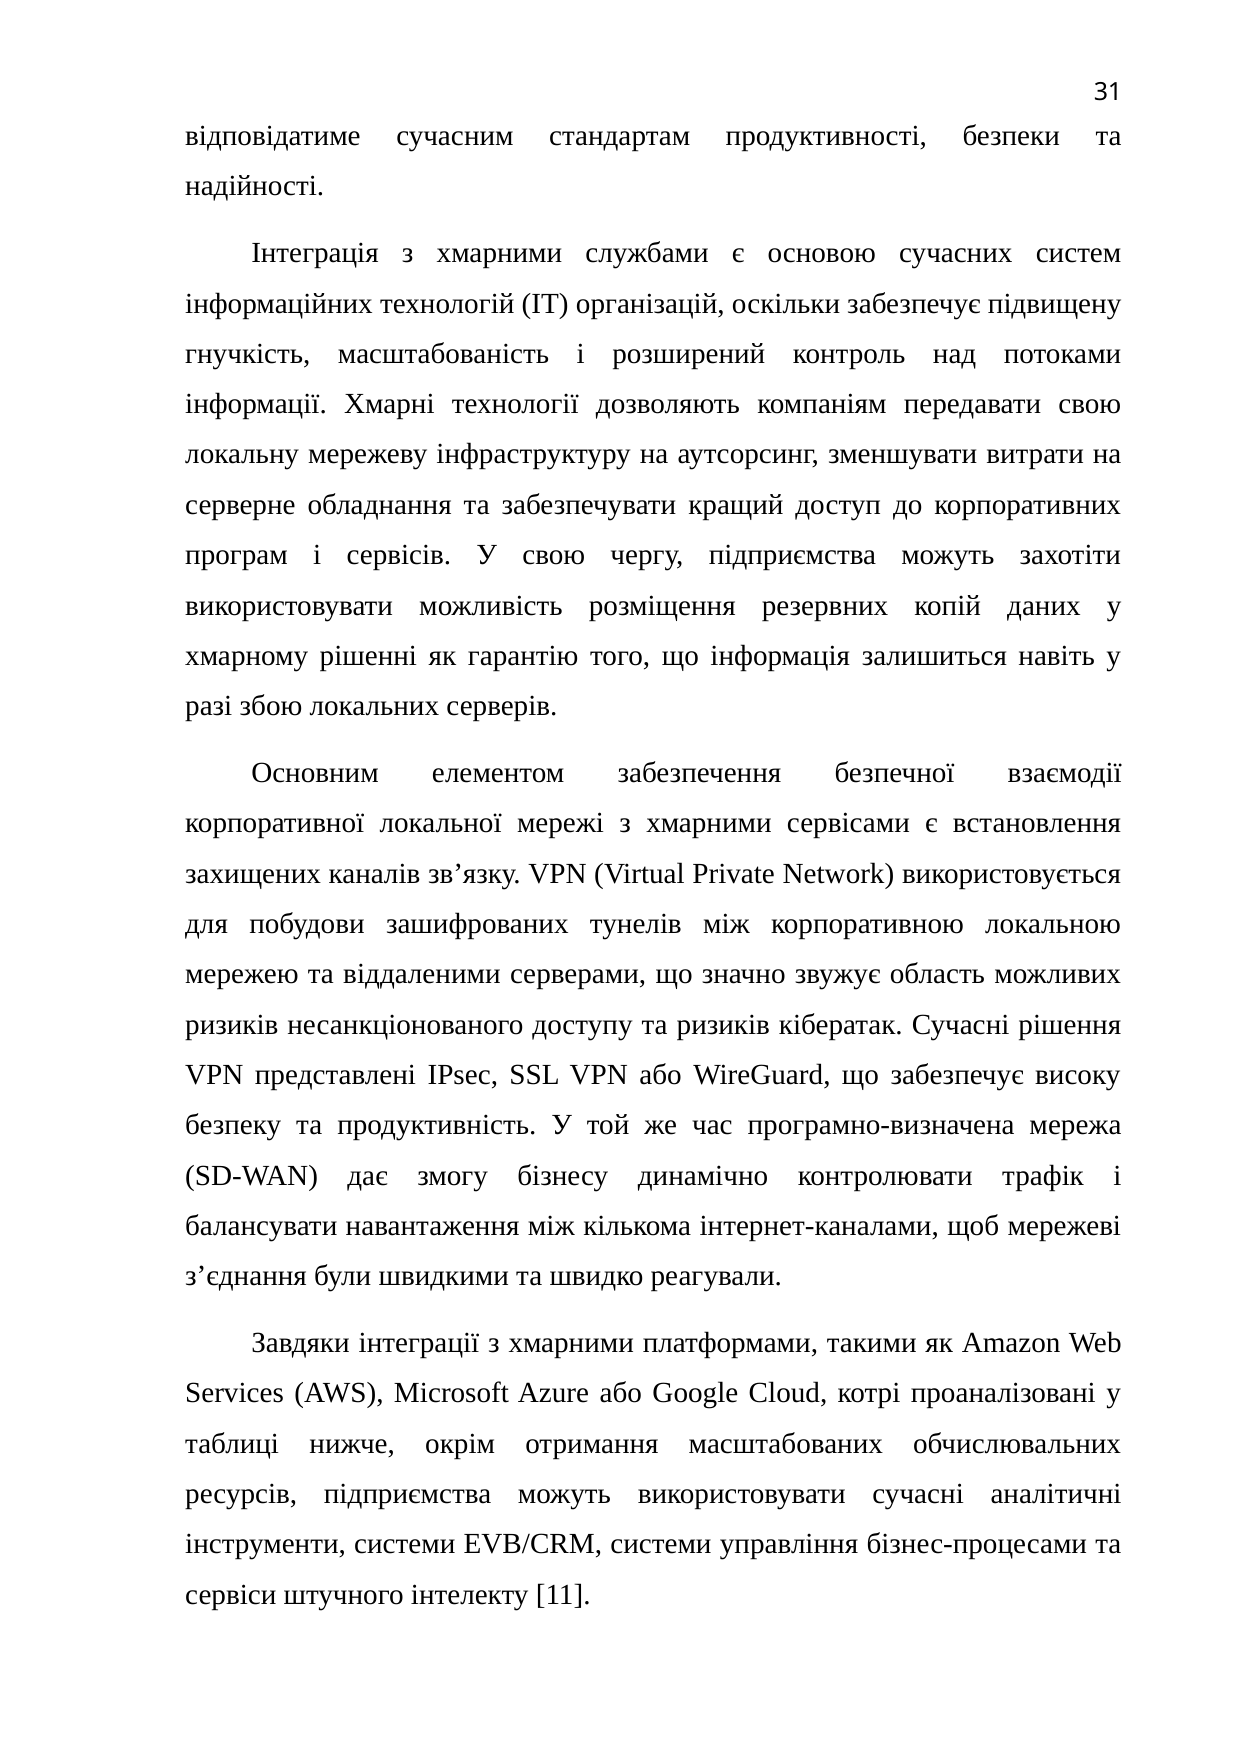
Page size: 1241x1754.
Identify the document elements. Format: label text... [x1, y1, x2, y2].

text Інтеграція з хмарними службами є основою сучасних систем інформаційних технологій (ІТ) організацій, оскільки забезпечує підвищену гнучкість, масштабованість і розширений контроль над потоками інформації. Хмарні технології дозволяють компаніям передавати свою локальну мережеву інфраструктуру на аутсорсинг, зменшувати витрати на серверне обладнання та забезпечувати кращий доступ до корпоративних програм і сервісів. У свою чергу, підприємства можуть захотіти використовувати можливість розміщення резервних копій даних у хмарному рішенні як гарантію того, що інформація залишиться навіть у разі збою локальних серверів. [185, 235, 1122, 722]
text Завдяки інтеграції з хмарними платформами, такими як Amazon Web Services (AWS), Microsoft Azure або Google Cloud, котрі проаналізовані у таблиці нижче, окрім отримання масштабованих обчислювальних ресурсів, підприємства можуть використовувати сучасні аналітичні інструменти, системи EVB/CRM, системи управління бізнес-процесами та сервіси штучного інтелекту [11]. [185, 1325, 1122, 1610]
text відповідатиме сучасним стандартам продуктивності, безпеки та надійності. [185, 118, 1122, 202]
text Основним елементом забезпечення безпечної взаємодії корпоративної локальної мережі з хмарними сервісами є встановлення захищених каналів зв’язку. VPN (Virtual Private Network) використовується для побудови зашифрованих тунелів між корпоративною локальною мережею та віддаленими серверами, що значно звужує область можливих ризиків несанкціонованого доступу та ризиків кібератак. Сучасні рішення VPN представлені IPsec, SSL VPN або WireGuard, що забезпечує високу безпеку та продуктивність. У той же час програмно-визначена мережа (SD-WAN) дає змогу бізнесу динамічно контролювати трафік і балансувати навантаження між кількома інтернет-каналами, щоб мережеві з’єднання були швидкими та швидко реагували. [185, 755, 1122, 1292]
